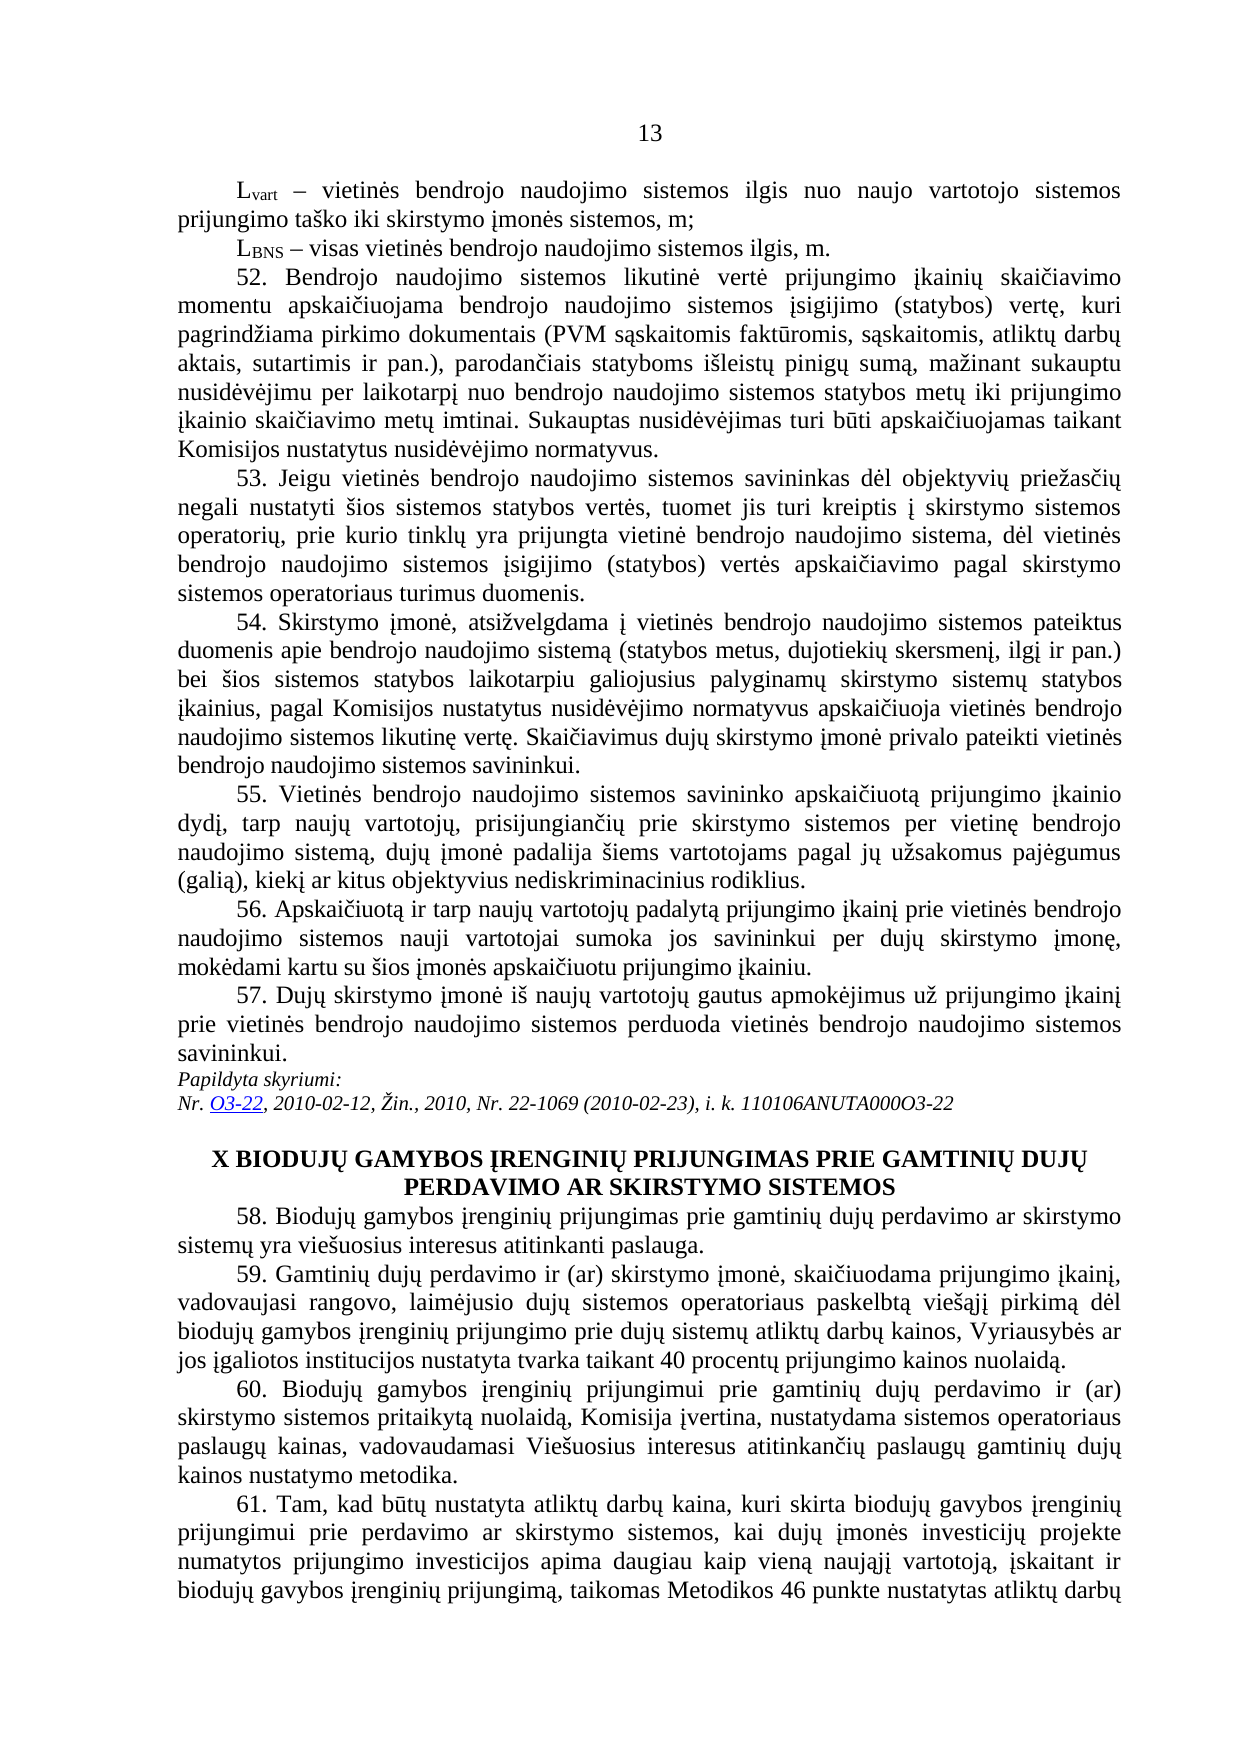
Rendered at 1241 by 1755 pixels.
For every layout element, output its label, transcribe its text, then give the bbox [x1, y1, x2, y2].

text 52. Bendrojo naudojimo sistemos likutinė vertė prijungimo įkainių skaičiavimo momentu apskaičiuojama bendrojo naudojimo sistemos įsigijimo (statybos) vertę, kuri pagrindžiama pirkimo dokumentais (PVM sąskaitomis faktūromis, sąskaitomis, atliktų darbų aktais, sutartimis ir pan.), parodančiais statyboms išleistų pinigų sumą, mažinant sukauptu nusidėvėjimu per laikotarpį nuo bendrojo naudojimo sistemos statybos metų iki prijungimo įkainio skaičiavimo metų imtinai. Sukauptas nusidėvėjimas turi būti apskaičiuojamas taikant Komisijos nustatytus nusidėvėjimo normatyvus. [177, 262, 1122, 463]
text X BIODUJŲ GAMYBOS ĮRENGINIŲ PRIJUNGIMAS PRIE GAMTINIŲ DUJŲ PERDAVIMO AR SKIRSTYMO SISTEMOS [177, 1144, 1122, 1201]
text 58. Biodujų gamybos įrenginių prijungimas prie gamtinių dujų perdavimo ar skirstymo sistemų yra viešuosius interesus atitinkanti paslauga. [177, 1201, 1122, 1259]
text 60. Biodujų gamybos įrenginių prijungimui prie gamtinių dujų perdavimo ir (ar) skirstymo sistemos pritaikytą nuolaidą, Komisija įvertina, nustatydama sistemos operatoriaus paslaugų kainas, vadovaudamasi Viešuosius interesus atitinkančių paslaugų gamtinių dujų kainos nustatymo metodika. [177, 1374, 1122, 1489]
text Nr. O3-22, 2010-02-12, Žin., 2010, Nr. 22-1069 (2010-02-23), i. k. 110106ANUTA000O3-22 [177, 1091, 1122, 1115]
text 55. Vietinės bendrojo naudojimo sistemos savininko apskaičiuotą prijungimo įkainio dydį, tarp naujų vartotojų, prisijungiančių prie skirstymo sistemos per vietinę bendrojo naudojimo sistemą, dujų įmonė padalija šiems vartotojams pagal jų užsakomus pajėgumus (galią), kiekį ar kitus objektyvius nediskriminacinius rodiklius. [177, 779, 1122, 894]
text 54. Skirstymo įmonė, atsižvelgdama į vietinės bendrojo naudojimo sistemos pateiktus duomenis apie bendrojo naudojimo sistemą (statybos metus, dujotiekių skersmenį, ilgį ir pan.) bei šios sistemos statybos laikotarpiu galiojusius palyginamų skirstymo sistemų statybos įkainius, pagal Komisijos nustatytus nusidėvėjimo normatyvus apskaičiuoja vietinės bendrojo naudojimo sistemos likutinę vertę. Skaičiavimus dujų skirstymo įmonė privalo pateikti vietinės bendrojo naudojimo sistemos savininkui. [177, 607, 1122, 779]
text Lvart – vietinės bendrojo naudojimo sistemos ilgis nuo naujo vartotojo sistemos prijungimo taško iki skirstymo įmonės sistemos, m; [177, 176, 1122, 233]
text LBNS – visas vietinės bendrojo naudojimo sistemos ilgis, m. [177, 233, 1122, 262]
text 61. Tam, kad būtų nustatyta atliktų darbų kaina, kuri skirta biodujų gavybos įrenginių prijungimui prie perdavimo ar skirstymo sistemos, kai dujų įmonės investicijų projekte numatytos prijungimo investicijos apima daugiau kaip vieną naująjį vartotoją, įskaitant ir biodujų gavybos įrenginių prijungimą, taikomas Metodikos 46 punkte nustatytas atliktų darbų [177, 1489, 1122, 1604]
text 56. Apskaičiuotą ir tarp naujų vartotojų padalytą prijungimo įkainį prie vietinės bendrojo naudojimo sistemos nauji vartotojai sumoka jos savininkui per dujų skirstymo įmonę, mokėdami kartu su šios įmonės apskaičiuotu prijungimo įkainiu. [177, 894, 1122, 981]
text 57. Dujų skirstymo įmonė iš naujų vartotojų gautus apmokėjimus už prijungimo įkainį prie vietinės bendrojo naudojimo sistemos perduoda vietinės bendrojo naudojimo sistemos savininkui. [177, 981, 1122, 1067]
text Papildyta skyriumi: [177, 1067, 1122, 1091]
text 59. Gamtinių dujų perdavimo ir (ar) skirstymo įmonė, skaičiuodama prijungimo įkainį, vadovaujasi rangovo, laimėjusio dujų sistemos operatoriaus paskelbtą viešąjį pirkimą dėl biodujų gamybos įrenginių prijungimo prie dujų sistemų atliktų darbų kainos, Vyriausybės ar jos įgaliotos institucijos nustatyta tvarka taikant 40 procentų prijungimo kainos nuolaidą. [177, 1259, 1122, 1374]
text 53. Jeigu vietinės bendrojo naudojimo sistemos savininkas dėl objektyvių priežasčių negali nustatyti šios sistemos statybos vertės, tuomet jis turi kreiptis į skirstymo sistemos operatorių, prie kurio tinklų yra prijungta vietinė bendrojo naudojimo sistema, dėl vietinės bendrojo naudojimo sistemos įsigijimo (statybos) vertės apskaičiavimo pagal skirstymo sistemos operatoriaus turimus duomenis. [177, 463, 1122, 607]
